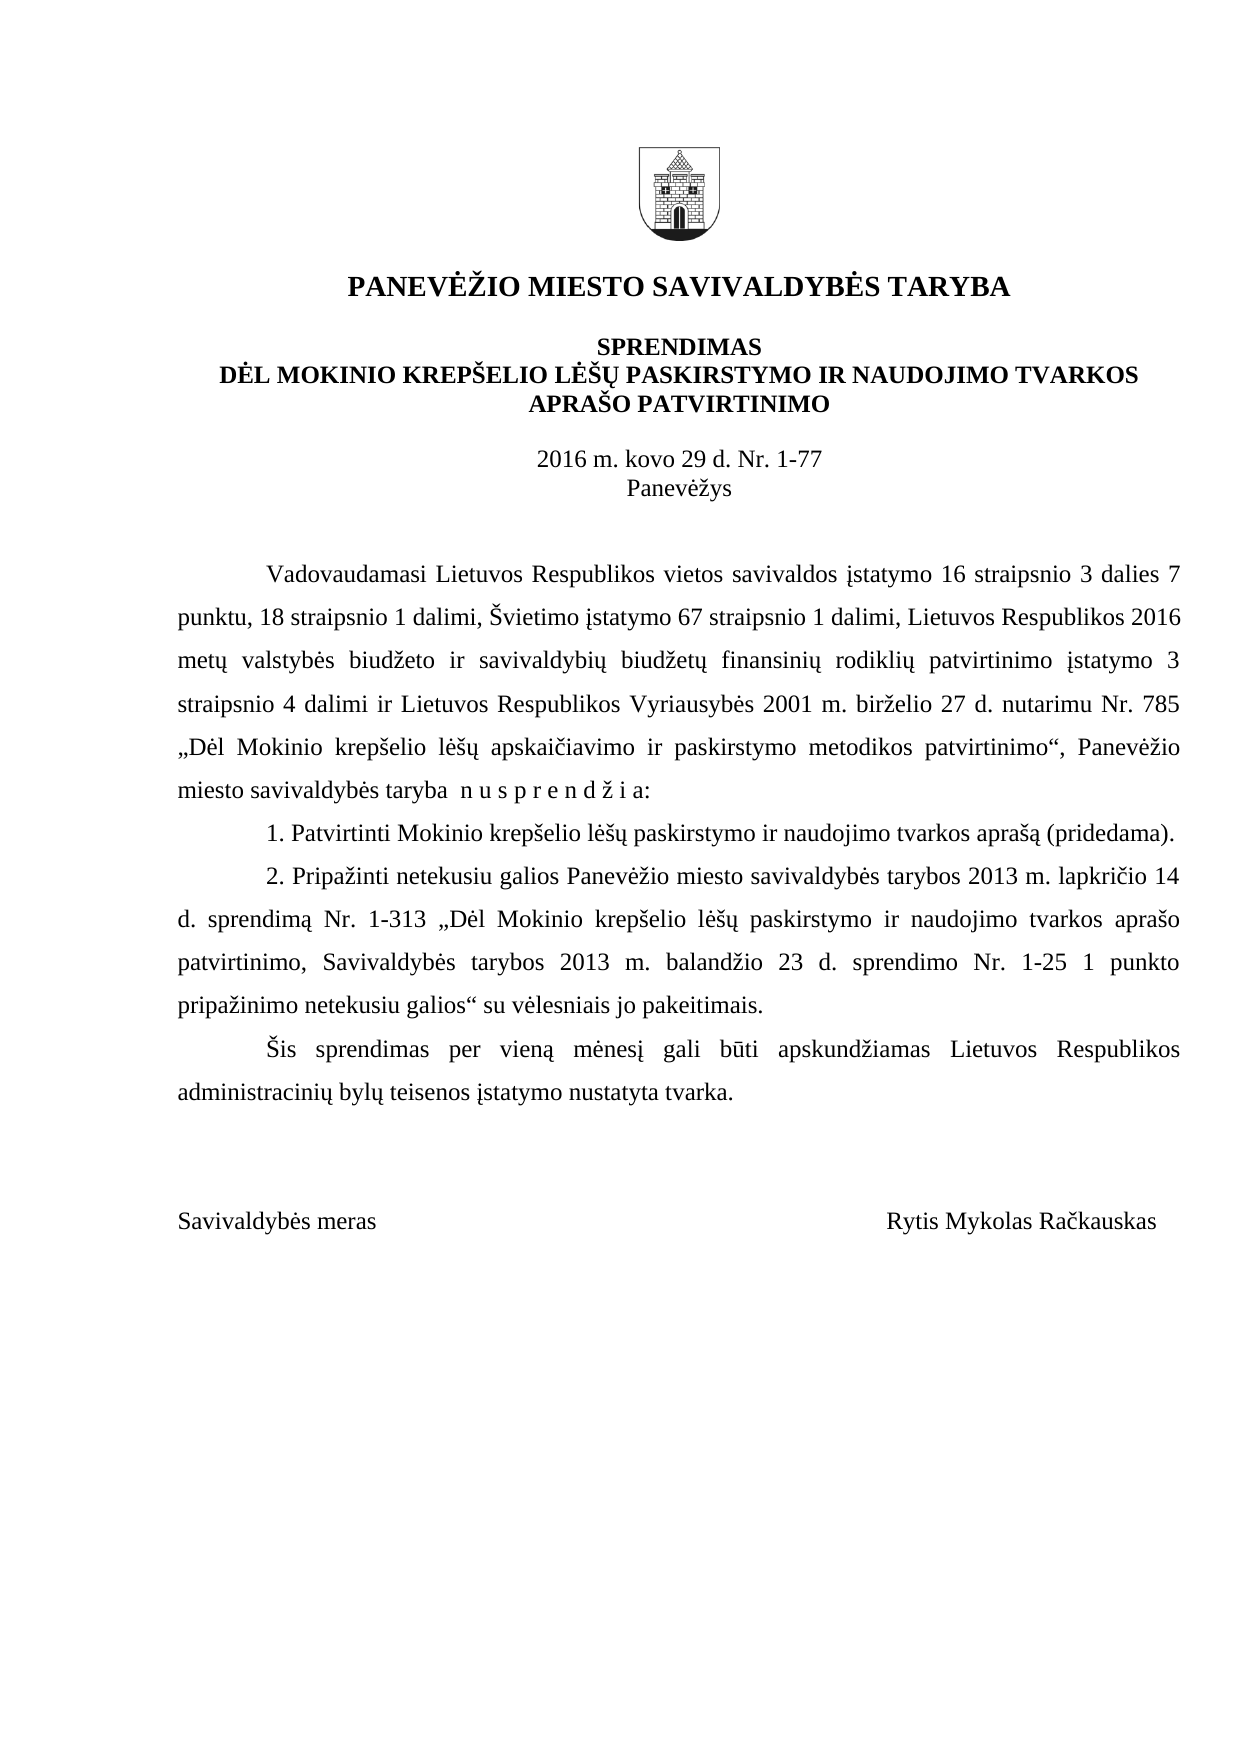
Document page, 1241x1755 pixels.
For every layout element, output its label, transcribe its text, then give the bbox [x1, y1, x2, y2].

text 1. Patvirtinti Mokinio krepšelio lėšų paskirstymo ir naudojimo tvarkos aprašą (pridedama). [177, 818, 1181, 847]
text PANEVĖŽIO MIESTO SAVIVALDYBĖS TARYBA [177, 269, 1181, 303]
text 2. Pripažinti netekusiu galios Panevėžio miesto savivaldybės tarybos 2013 m. lapkričio 14 d. sprendimą Nr. 1-313 „Dėl Mokinio krepšelio lėšų paskirstymo ir naudojimo tvarkos aprašo patvirtinimo, Savivaldybės tarybos 2013 m. balandžio 23 d. sprendimo Nr. 1-25 1 punkto pripažinimo netekusiu galios“ su vėlesniais jo pakeitimais. [177, 861, 1181, 1019]
text Panevėžys [177, 473, 1181, 502]
text DĖL MOKINIO KREPŠELIO LĖŠŲ PASKIRSTYMO IR NAUDOJIMO TVARKOS APRAŠO PATVIRTINIMO [177, 360, 1181, 418]
text SPRENDIMAS [177, 332, 1181, 360]
text Savivaldybės meras Rytis Mykolas Račkauskas [177, 1206, 1181, 1235]
text 2016 m. kovo 29 d. Nr. 1-77 [177, 444, 1181, 473]
text Vadovaudamasi Lietuvos Respublikos vietos savivaldos įstatymo 16 straipsnio 3 dalies 7 punktu, 18 straipsnio 1 dalimi, Švietimo įstatymo 67 straipsnio 1 dalimi, Lietuvos Respublikos 2016 metų valstybės biudžeto ir savivaldybių biudžetų finansinių rodiklių patvirtinimo įstatymo 3 straipsnio 4 dalimi ir Lietuvos Respublikos Vyriausybės 2001 m. birželio 27 d. nutarimu Nr. 785 „Dėl Mokinio krepšelio lėšų apskaičiavimo ir paskirstymo metodikos patvirtinimo“, Panevėžio miesto savivaldybės taryba n u s p r e n d ž i a: [177, 559, 1181, 804]
text Šis sprendimas per vieną mėnesį gali būti apskundžiamas Lietuvos Respublikos administracinių bylų teisenos įstatymo nustatyta tvarka. [177, 1034, 1181, 1106]
